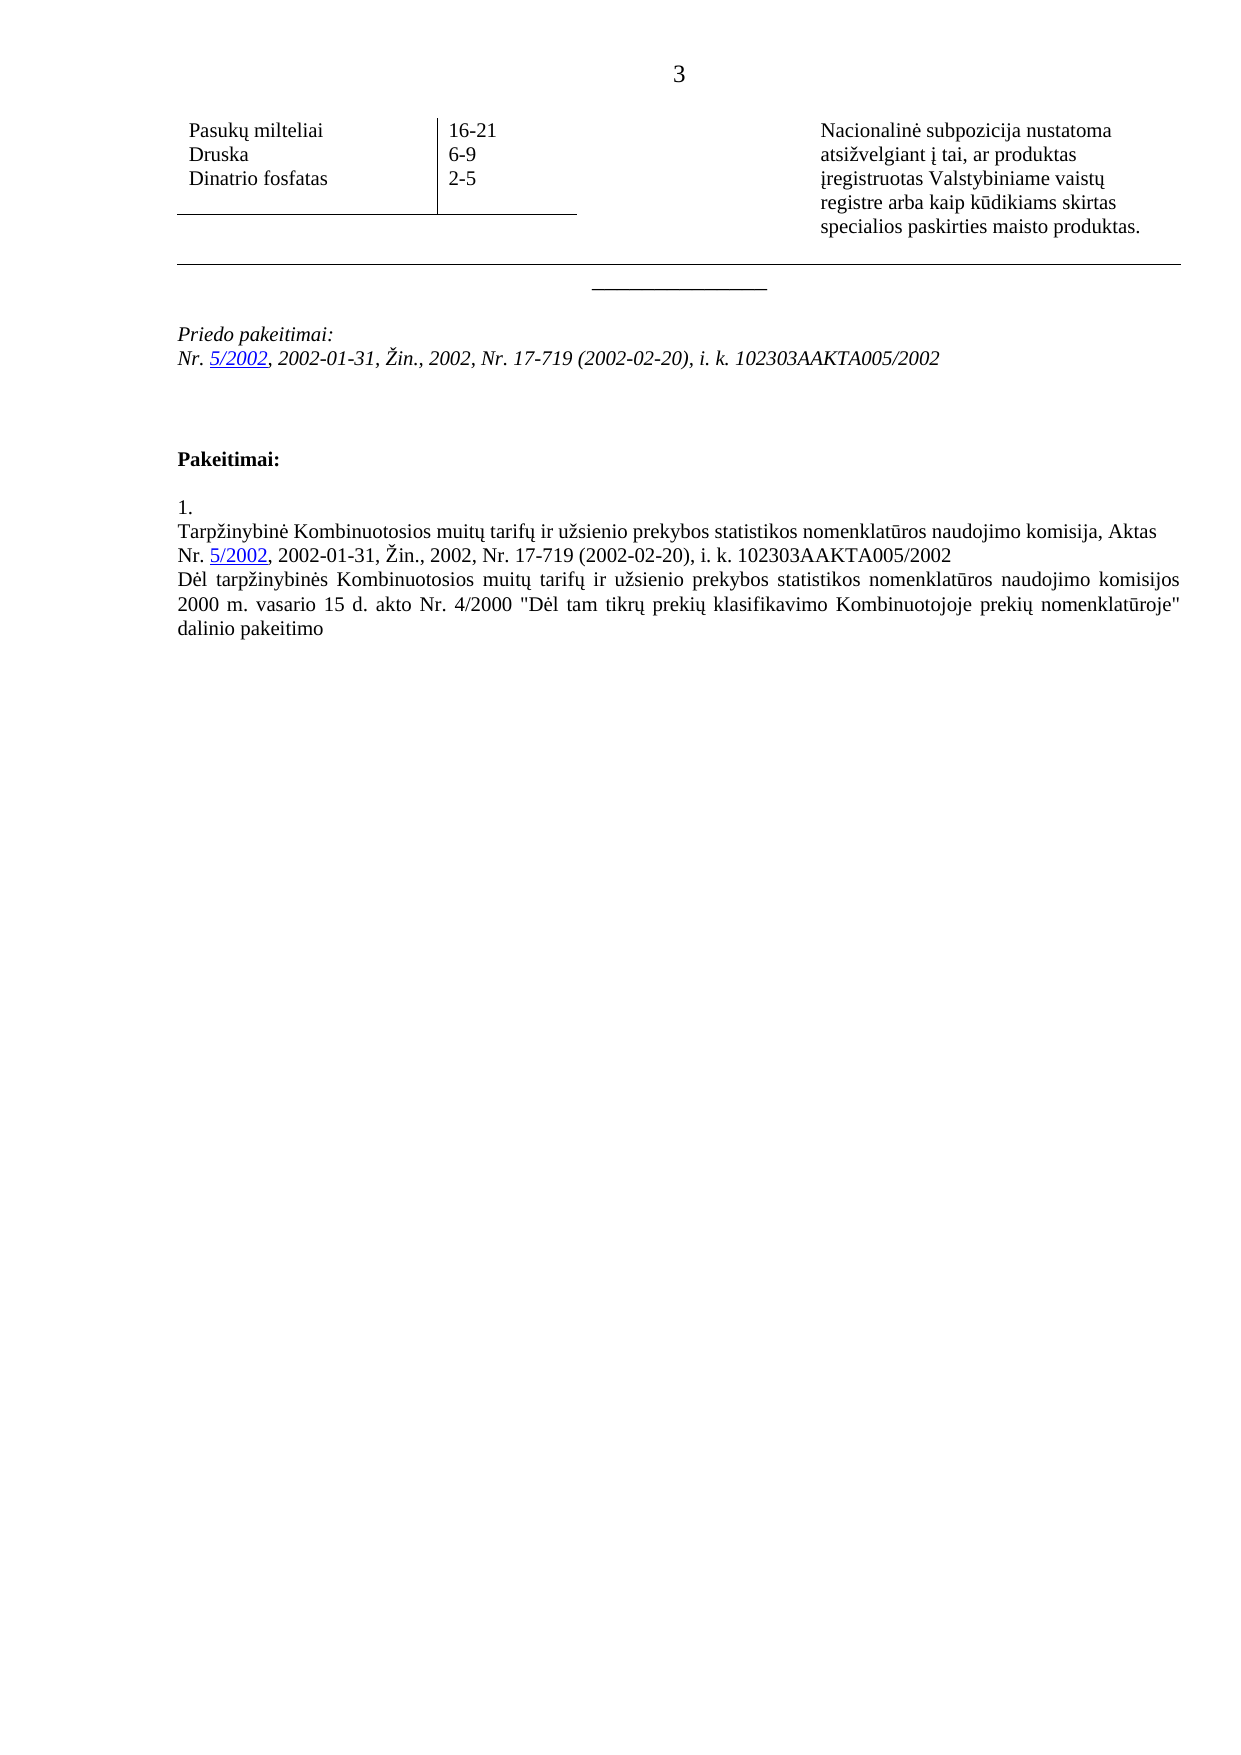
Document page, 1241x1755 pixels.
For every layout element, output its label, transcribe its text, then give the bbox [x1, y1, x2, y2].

text Nr. 5/2002, 2002-01-31, Žin., 2002, Nr. 17-719 (2002-02-20), i. k. 102303AAKTA005/2002 [177, 543, 1181, 567]
text Dėl tarpžinybinės Kombinuotosios muitų tarifų ir užsienio prekybos statistikos nomenklatūros naudojimo komisijos 2000 m. vasario 15 d. akto Nr. 4/2000 "Dėl tam tikrų prekių klasifikavimo Kombinuotojoje prekių nomenklatūroje" dalinio pakeitimo [177, 567, 1181, 639]
text Priedo pakeitimai: [177, 322, 1181, 346]
table_cell [577, 118, 809, 214]
table_cell Nacionalinė subpozicija nustatoma atsižvelgiant į tai, ar produktas įregistruotas Valstybiniame vaistų registre arba kaip kūdikiams skirtas specialios paskirties maisto produktas. [809, 118, 1181, 239]
text Nr. 5/2002, 2002-01-31, Žin., 2002, Nr. 17-719 (2002-02-20), i. k. 102303AAKTA005/2002 [177, 346, 1181, 370]
table_cell Druska [177, 142, 437, 166]
table_cell [608, 214, 809, 239]
table_cell Pasukų milteliai [177, 118, 437, 142]
table_cell 16-21 [438, 118, 577, 142]
table_cell [438, 190, 577, 214]
table_cell [608, 240, 809, 263]
table_cell 6-9 [438, 142, 577, 166]
table_cell 2-5 [438, 166, 577, 190]
text ______________ [177, 265, 1181, 293]
table_cell [177, 214, 608, 239]
text 1. [177, 495, 1181, 519]
table_cell [177, 190, 437, 214]
text Pakeitimai: [177, 447, 1181, 471]
text Tarpžinybinė Kombinuotosios muitų tarifų ir užsienio prekybos statistikos nomenklatūros naudojimo komisija, Aktas [177, 519, 1181, 543]
table_cell [177, 240, 608, 263]
table_cell [809, 240, 1181, 263]
table_cell Dinatrio fosfatas [177, 166, 437, 190]
